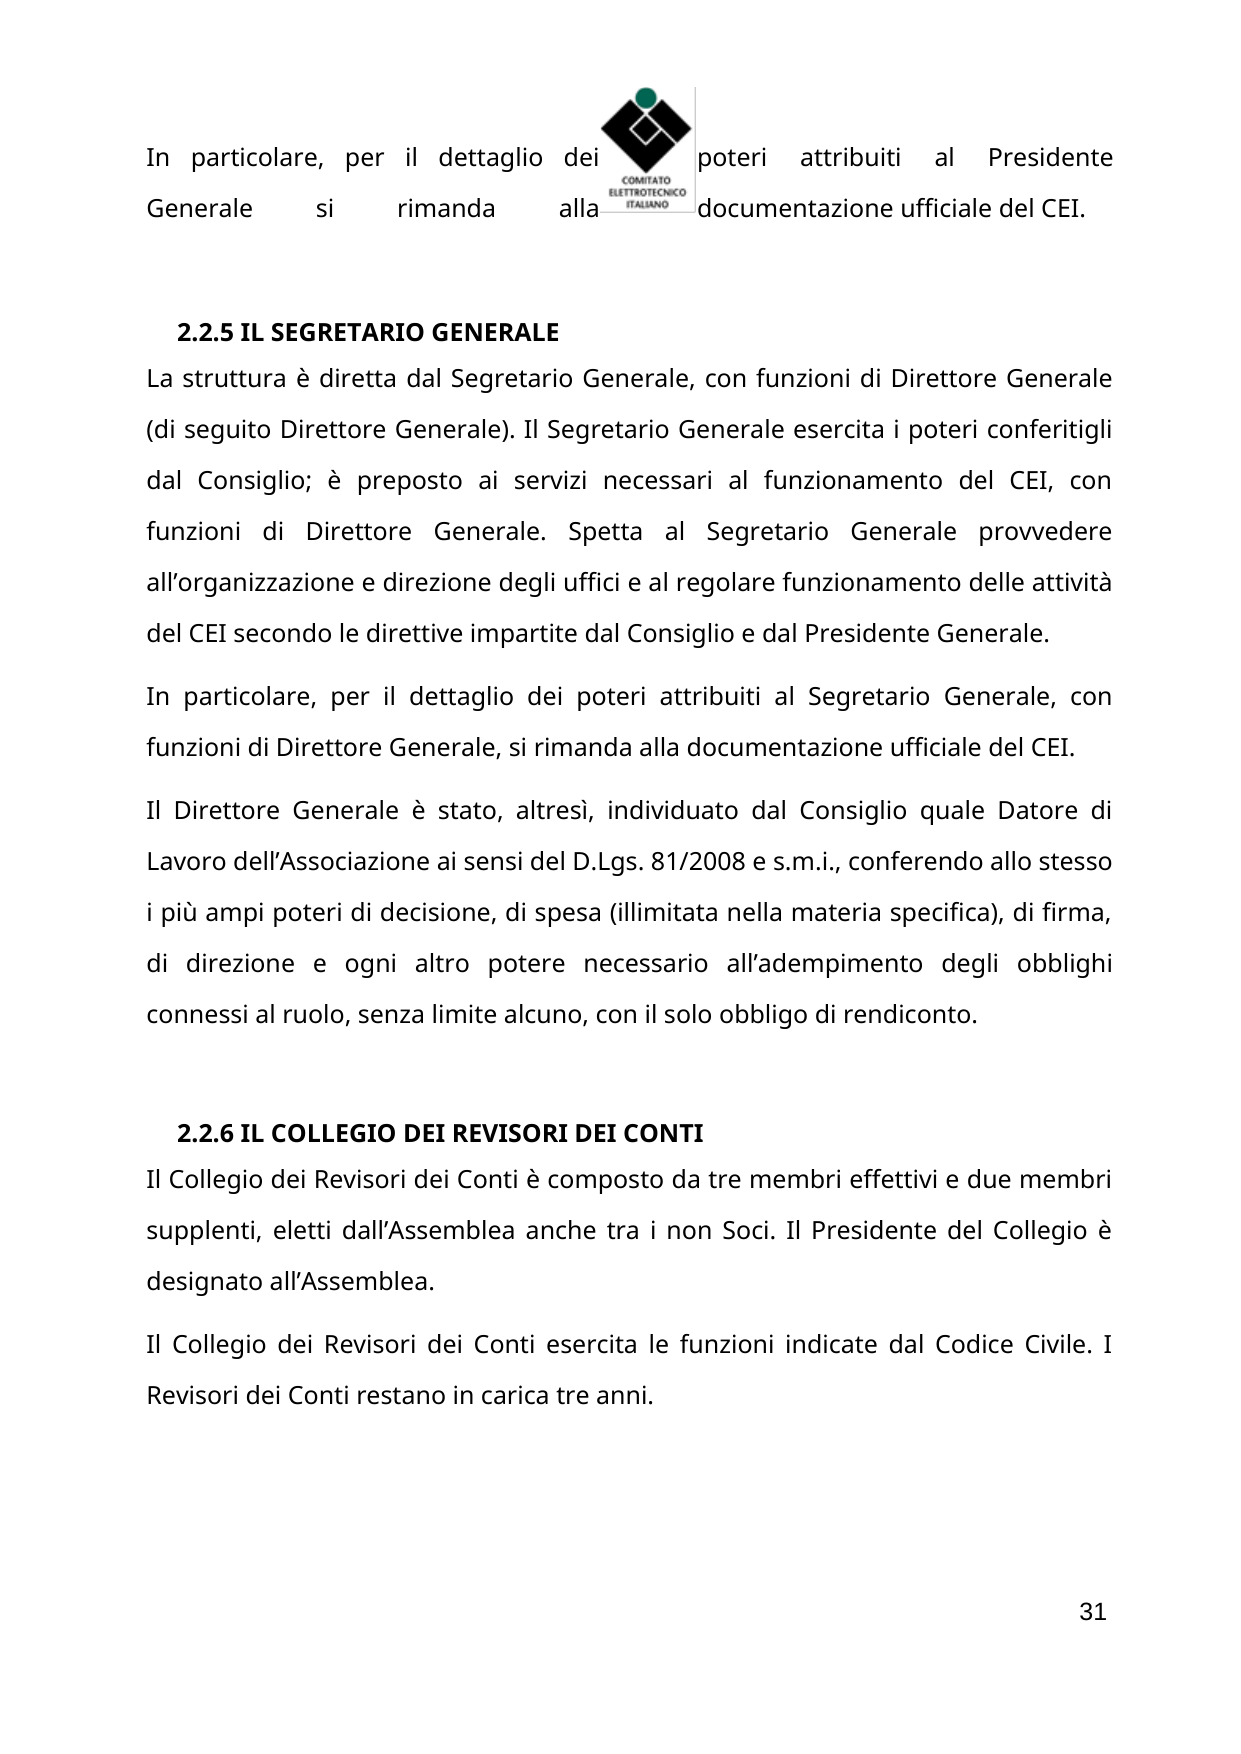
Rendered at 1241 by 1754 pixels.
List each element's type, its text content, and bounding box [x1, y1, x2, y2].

text In particolare, per il dettaglio dei poteri attribuiti al Segretario Generale, con funzioni di Direttore Generale, si rimanda alla documentazione ufficiale del CEI. [146, 679, 1114, 764]
text La struttura è diretta dal Segretario Generale, con funzioni di Direttore Generale (di seguito Direttore Generale). Il Segretario Generale esercita i poteri conferitigli dal Consiglio; è preposto ai servizi necessari al funzionamento del CEI, con funzioni di Direttore Generale. Spetta al Segretario Generale provvedere all’organizzazione e direzione degli uffici e al regolare funzionamento delle attività del CEI secondo le direttive impartite dal Consiglio e dal Presidente Generale. [146, 361, 1114, 650]
text Il Collegio dei Revisori dei Conti è composto da tre membri effettivi e due membri supplenti, eletti dall’Assemblea anche tra i non Soci. Il Presidente del Collegio è designato all’Assemblea. [146, 1161, 1114, 1297]
subtitle 2.2.5 IL SEGRETARIO GENERALE [177, 315, 1114, 349]
subtitle 2.2.6 IL COLLEGIO DEI REVISORI DEI CONTI [177, 1115, 1114, 1149]
text In particolare, per il dettaglio dei poteri attribuiti al Presidente Generale si rimanda alla documentazione ufficiale del CEI. [146, 139, 1114, 224]
text Il Direttore Generale è stato, altresì, individuato dal Consiglio quale Datore di Lavoro dell’Associazione ai sensi del D.Lgs. 81/2008 e s.m.i., conferendo allo stesso i più ampi poteri di decisione, di spesa (illimitata nella materia specifica), di firma, di direzione e ogni altro potere necessario all’adempimento degli obblighi connessi al ruolo, senza limite alcuno, con il solo obbligo di rendiconto. [146, 793, 1114, 1031]
text Il Collegio dei Revisori dei Conti esercita le funzioni indicate dal Codice Civile. I Revisori dei Conti restano in carica tre anni. [146, 1326, 1114, 1411]
